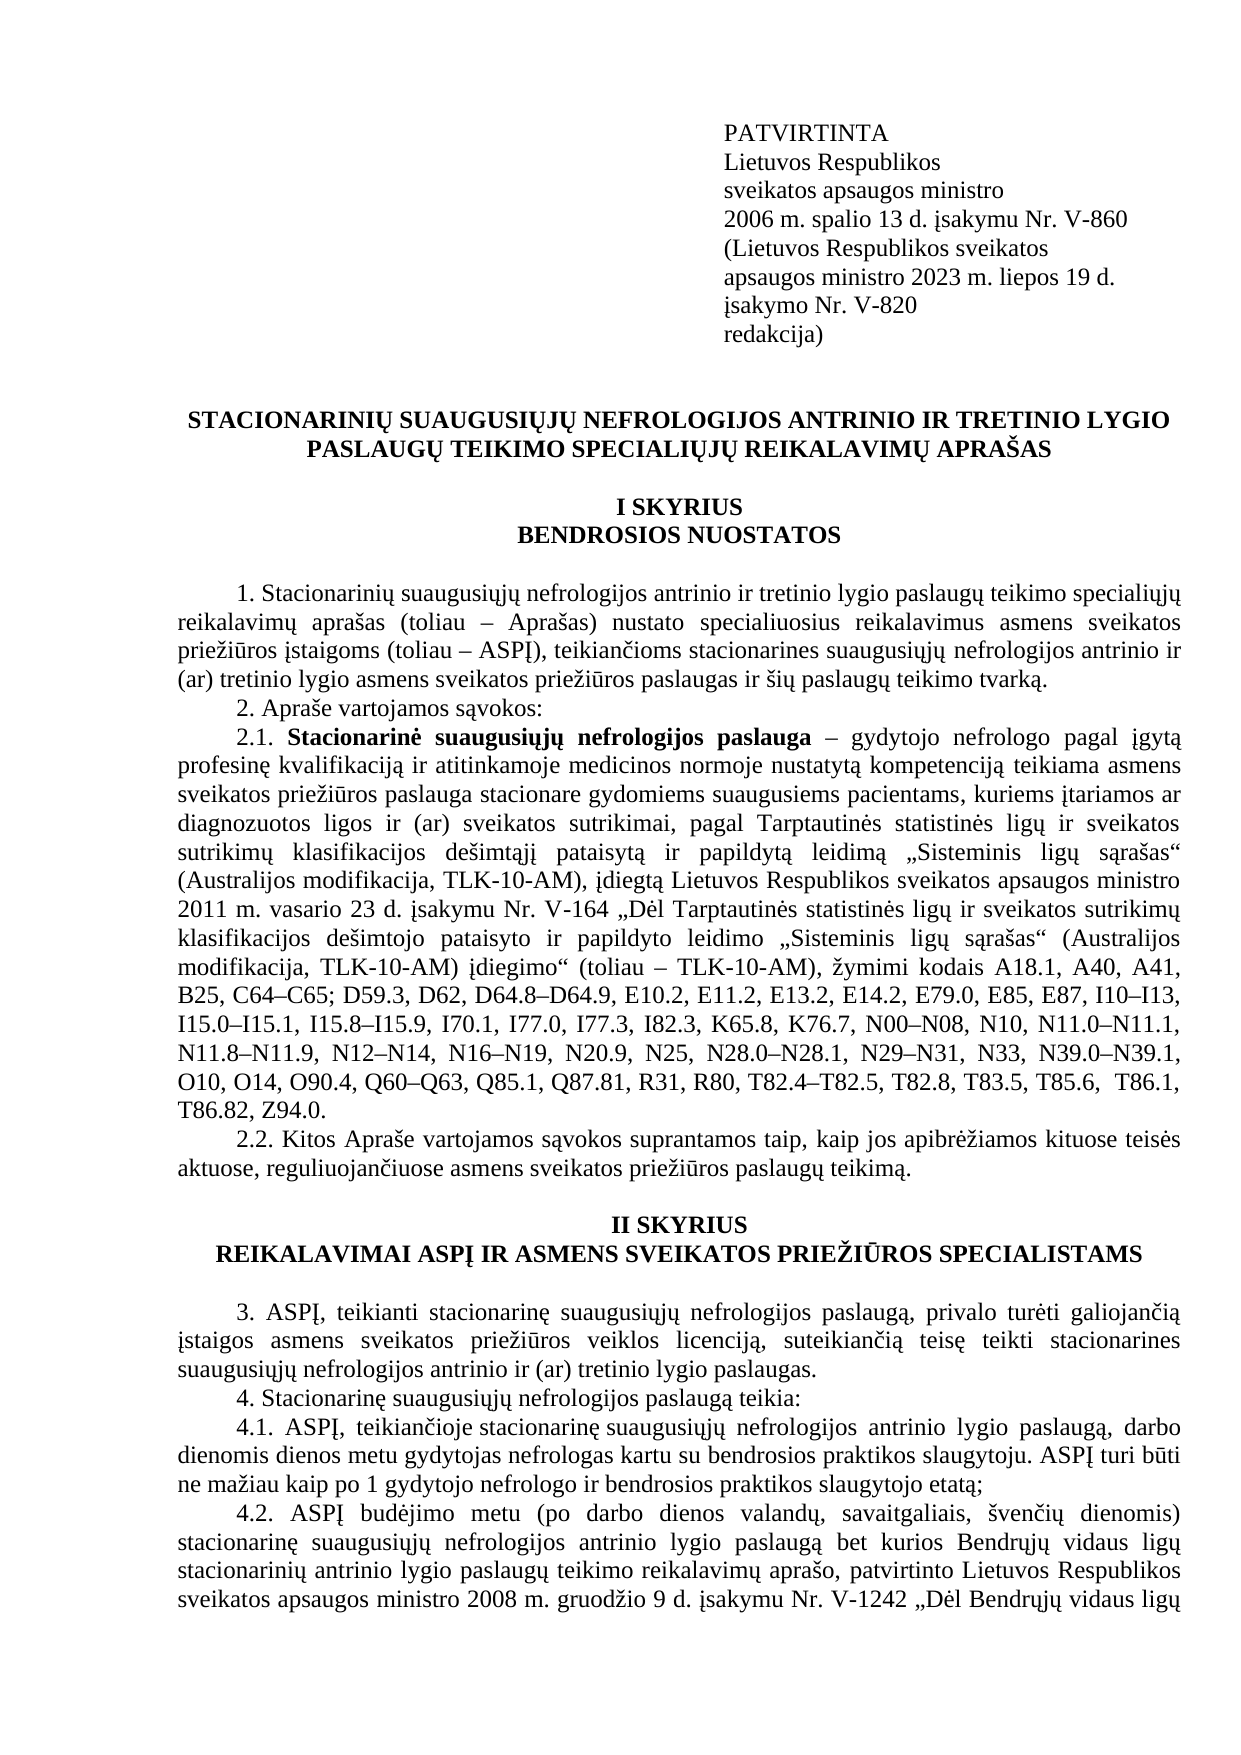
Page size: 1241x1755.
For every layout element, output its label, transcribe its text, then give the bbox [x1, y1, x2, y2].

text BENDROSIOS NUOSTATOS [177, 521, 1181, 549]
text apsaugos ministro 2023 m. liepos 19 d. [723, 262, 1181, 291]
text 3. ASPĮ, teikianti stacionarinę suaugusiųjų nefrologijos paslaugą, privalo turėti galiojančią įstaigos asmens sveikatos priežiūros veiklos licenciją, suteikiančią teisę teikti stacionarines suaugusiųjų nefrologijos antrinio ir (ar) tretinio lygio paslaugas. [177, 1297, 1181, 1383]
text sveikatos apsaugos ministro [723, 176, 1181, 204]
text Lietuvos Respublikos [723, 147, 1181, 176]
text 2006 m. spalio 13 d. įsakymu Nr. V-860 [723, 204, 1181, 233]
text 2.2. Kitos Apraše vartojamos sąvokos suprantamos taip, kaip jos apibrėžiamos kituose teisės aktuose, reguliuojančiuose asmens sveikatos priežiūros paslaugų teikimą. [177, 1124, 1181, 1182]
text REIKALAVIMAI ASPĮ IR ASMENS SVEIKATOS PRIEŽIŪROS SPECIALISTAMS [177, 1239, 1181, 1268]
text redakcija) [723, 319, 1181, 348]
text STACIONARINIŲ SUAUGUSIŲJŲ NEFROLOGIJOS ANTRINIO IR TRETINIO LYGIO PASLAUGŲ TEIKIMO SPECIALIŲJŲ REIKALAVIMŲ APRAŠAS [177, 406, 1181, 463]
text įsakymo Nr. V-820 [723, 291, 1181, 319]
text (Lietuvos Respublikos sveikatos [723, 233, 1181, 262]
text 2.1. Stacionarinė suaugusiųjų nefrologijos paslauga – gydytojo nefrologo pagal įgytą profesinę kvalifikaciją ir atitinkamoje medicinos normoje nustatytą kompetenciją teikiama asmens sveikatos priežiūros paslauga stacionare gydomiems suaugusiems pacientams, kuriems įtariamos ar diagnozuotos ligos ir (ar) sveikatos sutrikimai, pagal Tarptautinės statistinės ligų ir sveikatos sutrikimų klasifikacijos dešimtąjį pataisytą ir papildytą leidimą „Sisteminis ligų sąrašas“ (Australijos modifikacija, TLK-10-AM), įdiegtą Lietuvos Respublikos sveikatos apsaugos ministro 2011 m. vasario 23 d. įsakymu Nr. V‑164 „Dėl Tarptautinės statistinės ligų ir sveikatos sutrikimų klasifikacijos dešimtojo pataisyto ir papildyto leidimo „Sisteminis ligų sąrašas“ (Australijos modifikacija, TLK-10-AM) įdiegimo“ (toliau – TLK-10-AM), žymimi kodais A18.1, A40, A41, B25, C64–C65; D59.3, D62, D64.8–D64.9, E10.2, E11.2, E13.2, E14.2, E79.0, E85, E87, I10–I13, I15.0–I15.1, I15.8–I15.9, I70.1, I77.0, I77.3, I82.3, K65.8, K76.7, N00–N08, N10, N11.0–N11.1, N11.8–N11.9, N12–N14, N16–N19, N20.9, N25, N28.0–N28.1, N29–N31, N33, N39.0–N39.1, O10, O14, O90.4, Q60–Q63, Q85.1, Q87.81, R31, R80, T82.4–T82.5, T82.8, T83.5, T85.6, T86.1, T86.82, Z94.0. [177, 722, 1181, 1124]
text II SKYRIUS [177, 1211, 1181, 1239]
text 2. Apraše vartojamos sąvokos: [177, 693, 1181, 722]
text 1. Stacionarinių suaugusiųjų nefrologijos antrinio ir tretinio lygio paslaugų teikimo specialiųjų reikalavimų aprašas (toliau – Aprašas) nustato specialiuosius reikalavimus asmens sveikatos priežiūros įstaigoms (toliau – ASPĮ), teikiančioms stacionarines suaugusiųjų nefrologijos antrinio ir (ar) tretinio lygio asmens sveikatos priežiūros paslaugas ir šių paslaugų teikimo tvarką. [177, 578, 1181, 693]
text 4.2. ASPĮ budėjimo metu (po darbo dienos valandų, savaitgaliais, švenčių dienomis) stacionarinę suaugusiųjų nefrologijos antrinio lygio paslaugą bet kurios Bendrųjų vidaus ligų stacionarinių antrinio lygio paslaugų teikimo reikalavimų aprašo, patvirtinto Lietuvos Respublikos sveikatos apsaugos ministro 2008 m. gruodžio 9 d. įsakymu Nr. V-1242 „Dėl Bendrųjų vidaus ligų [177, 1498, 1181, 1613]
text 4. Stacionarinę suaugusiųjų nefrologijos paslaugą teikia: [177, 1383, 1181, 1412]
text PATVIRTINTA [723, 118, 1181, 147]
text 4.1. ASPĮ, teikiančioje stacionarinę suaugusiųjų nefrologijos antrinio lygio paslaugą, darbo dienomis dienos metu gydytojas nefrologas kartu su bendrosios praktikos slaugytoju. ASPĮ turi būti ne mažiau kaip po 1 gydytojo nefrologo ir bendrosios praktikos slaugytojo etatą; [177, 1412, 1181, 1498]
text I SKYRIUS [177, 492, 1181, 521]
